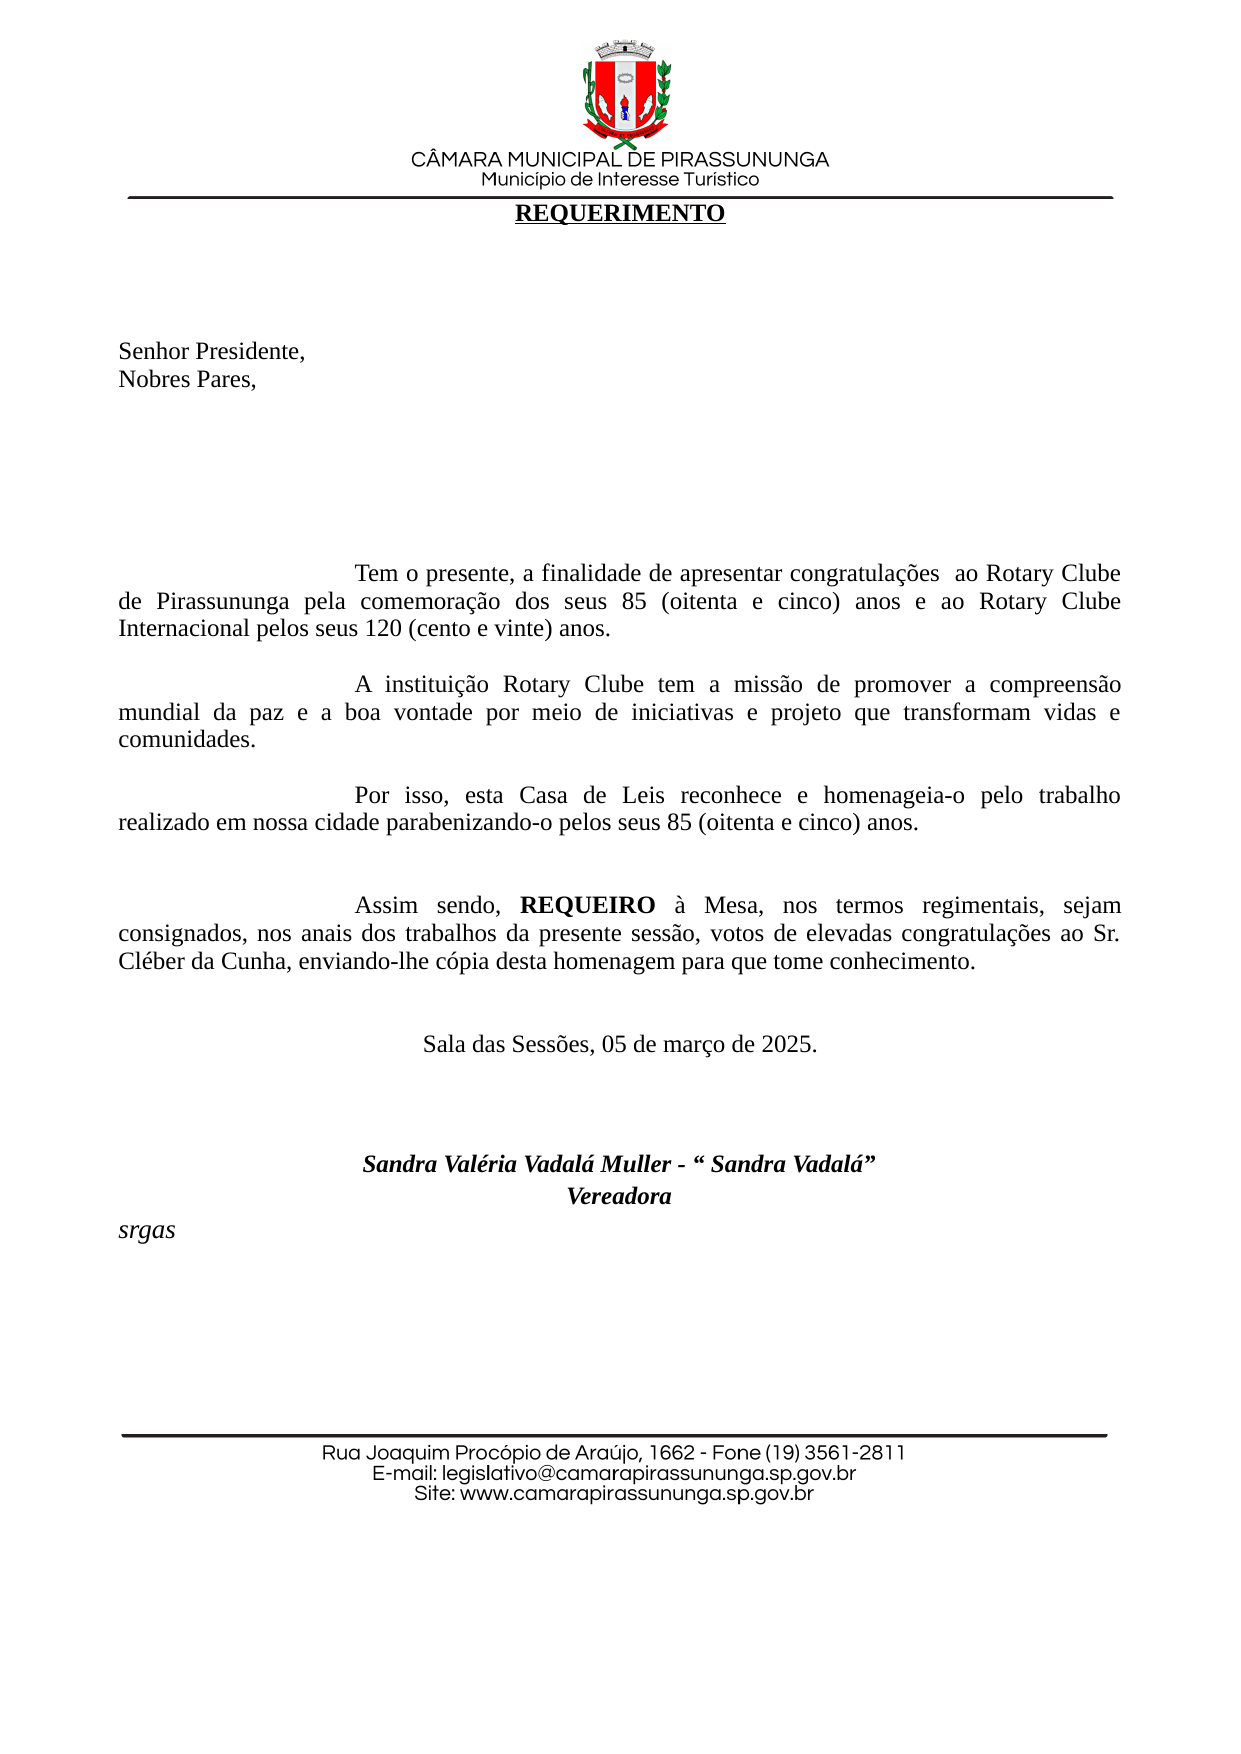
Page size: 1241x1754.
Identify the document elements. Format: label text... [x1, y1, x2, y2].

text Sandra Valéria Vadalá Muller - “ Sandra Vadalá” [118, 1151, 1122, 1178]
text Assim sendo, REQUEIRO à Mesa, nos termos regimentais, sejam consignados, nos anais dos trabalhos da presente sessão, votos de elevadas congratulações ao Sr. Cléber da Cunha, enviando-lhe cópia desta homenagem para que tome conhecimento. [118, 892, 1122, 975]
text Por isso, esta Casa de Leis reconhece e homenageia-o pelo trabalho realizado em nossa cidade parabenizando-o pelos seus 85 (oitenta e cinco) anos. [118, 781, 1122, 836]
text Tem o presente, a finalidade de apresentar congratulações ao Rotary Clube de Pirassununga pela comemoração dos seus 85 (oitenta e cinco) anos e ao Rotary Clube Internacional pelos seus 120 (cento e vinte) anos. [118, 559, 1122, 642]
text A instituição Rotary Clube tem a missão de promover a compreensão mundial da paz e a boa vontade por meio de iniciativas e projeto que transformam vidas e comunidades. [118, 670, 1122, 753]
text Nobres Pares, [118, 365, 1122, 393]
text Senhor Presidente, [118, 337, 1122, 365]
picture [112, 1434, 1116, 1601]
text REQUERIMENTO [118, 199, 1122, 227]
text Sala das Sessões, 05 de março de 2025. [118, 1030, 1122, 1058]
text srgas [118, 1214, 1122, 1244]
picture [118, 32, 1122, 199]
text Vereadora [118, 1182, 1122, 1210]
